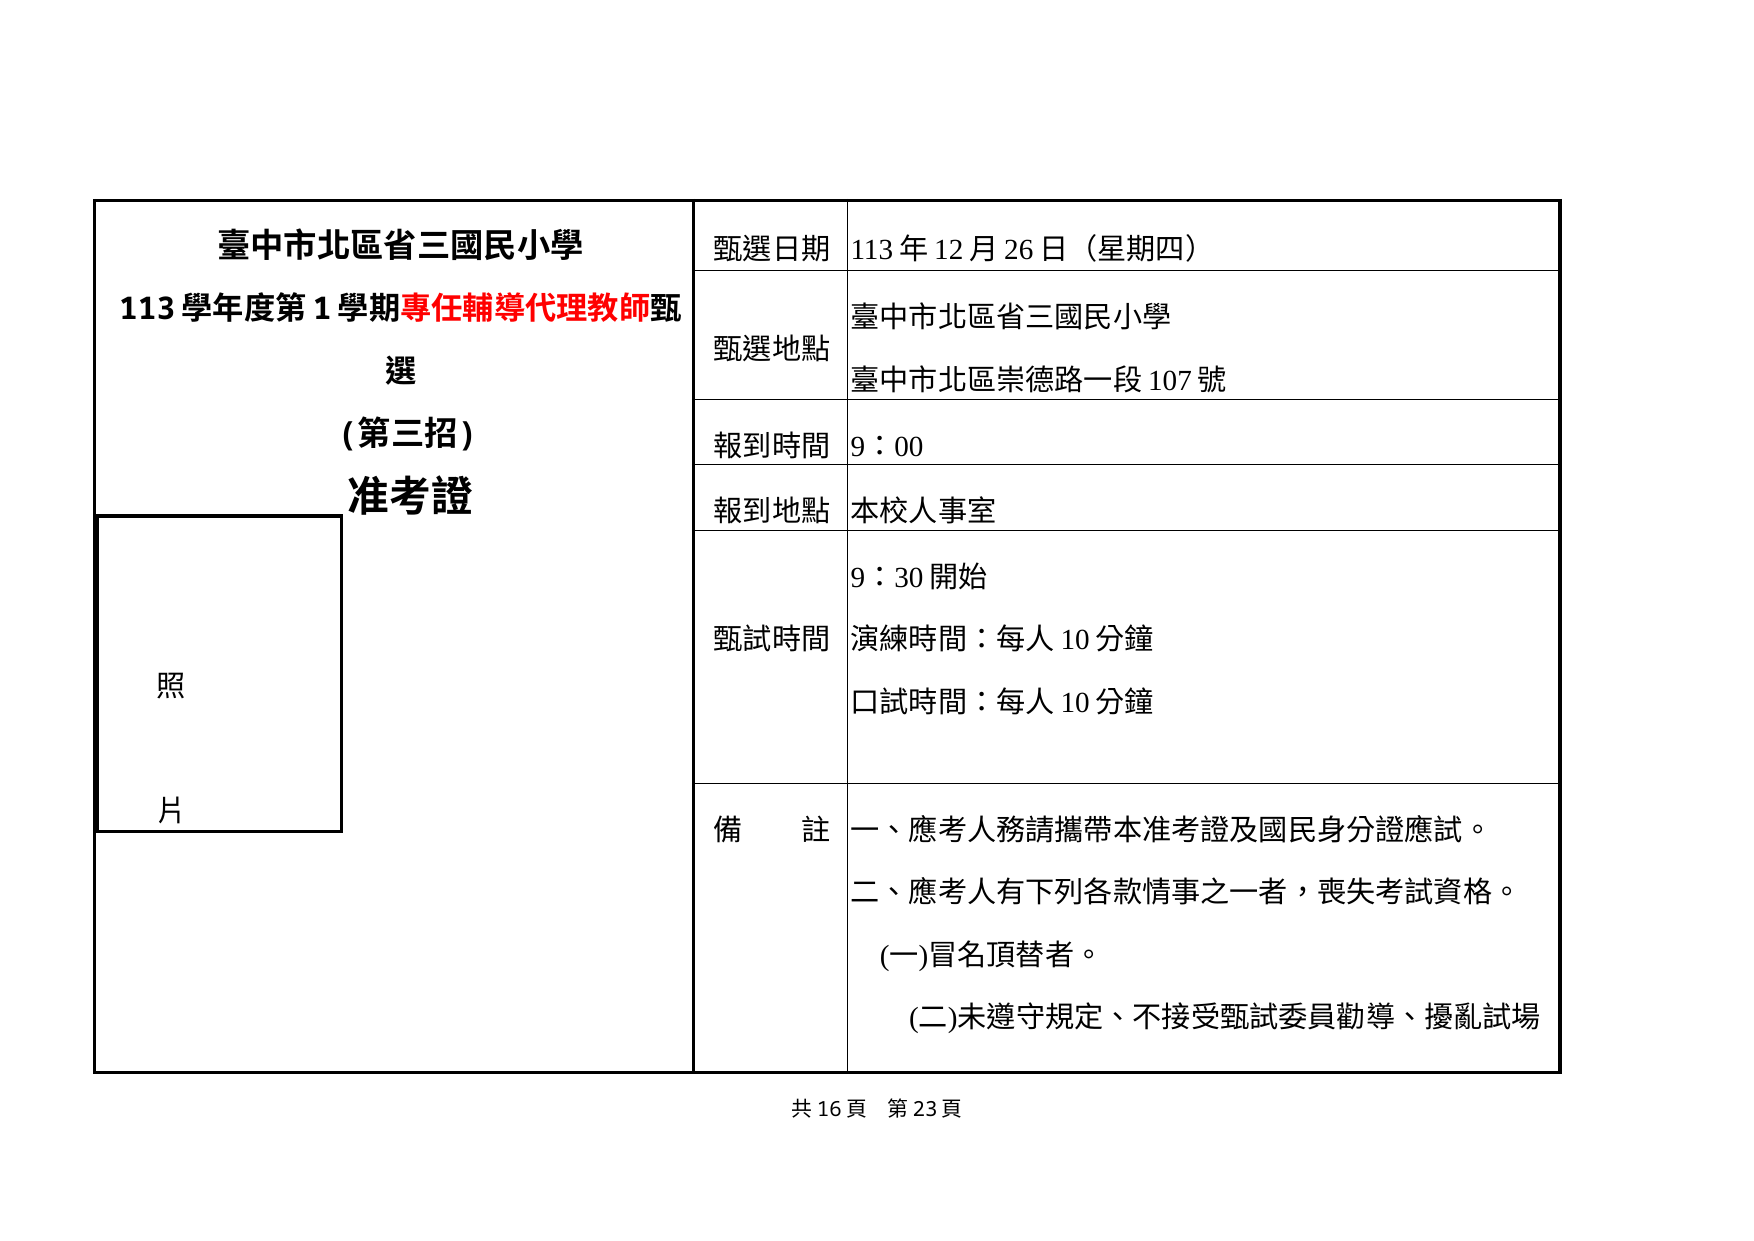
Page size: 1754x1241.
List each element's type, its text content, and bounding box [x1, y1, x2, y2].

table_cell 甄選地點 [695, 271, 847, 398]
table_cell 9：00 [848, 400, 1558, 464]
table_header 照 片 [99, 518, 340, 830]
table_cell 備 註 [695, 784, 847, 1071]
table_cell 甄試時間 [695, 531, 847, 783]
table_cell 報到地點 [695, 465, 847, 530]
table_header 甄選日期 [695, 202, 847, 270]
table_cell 本校人事室 [848, 465, 1558, 530]
table_cell 臺中市北區省三國民小學 臺中市北區崇德路一段107號 [848, 271, 1558, 398]
table_header 113年12月26日（星期四） [848, 202, 1558, 270]
table_cell 一、應考人務請攜帶本准考證及國民身分證應試。 二、應考人有下列各款情事之一者，喪失考試資格。 (一)冒名頂替者。 (二)未遵守規定、不接受甄試委員勸導、擾亂試場 [848, 784, 1558, 1071]
table_cell 9：30開始 演練時間：每人10分鐘 口試時間：每人10分鐘 [848, 531, 1558, 783]
table_header 臺中市北區省三國民小學 113學年度第1學期專任輔導代理教師甄選 (第三招) 准考證 [96, 202, 692, 1071]
table_cell 報到時間 [695, 400, 847, 464]
